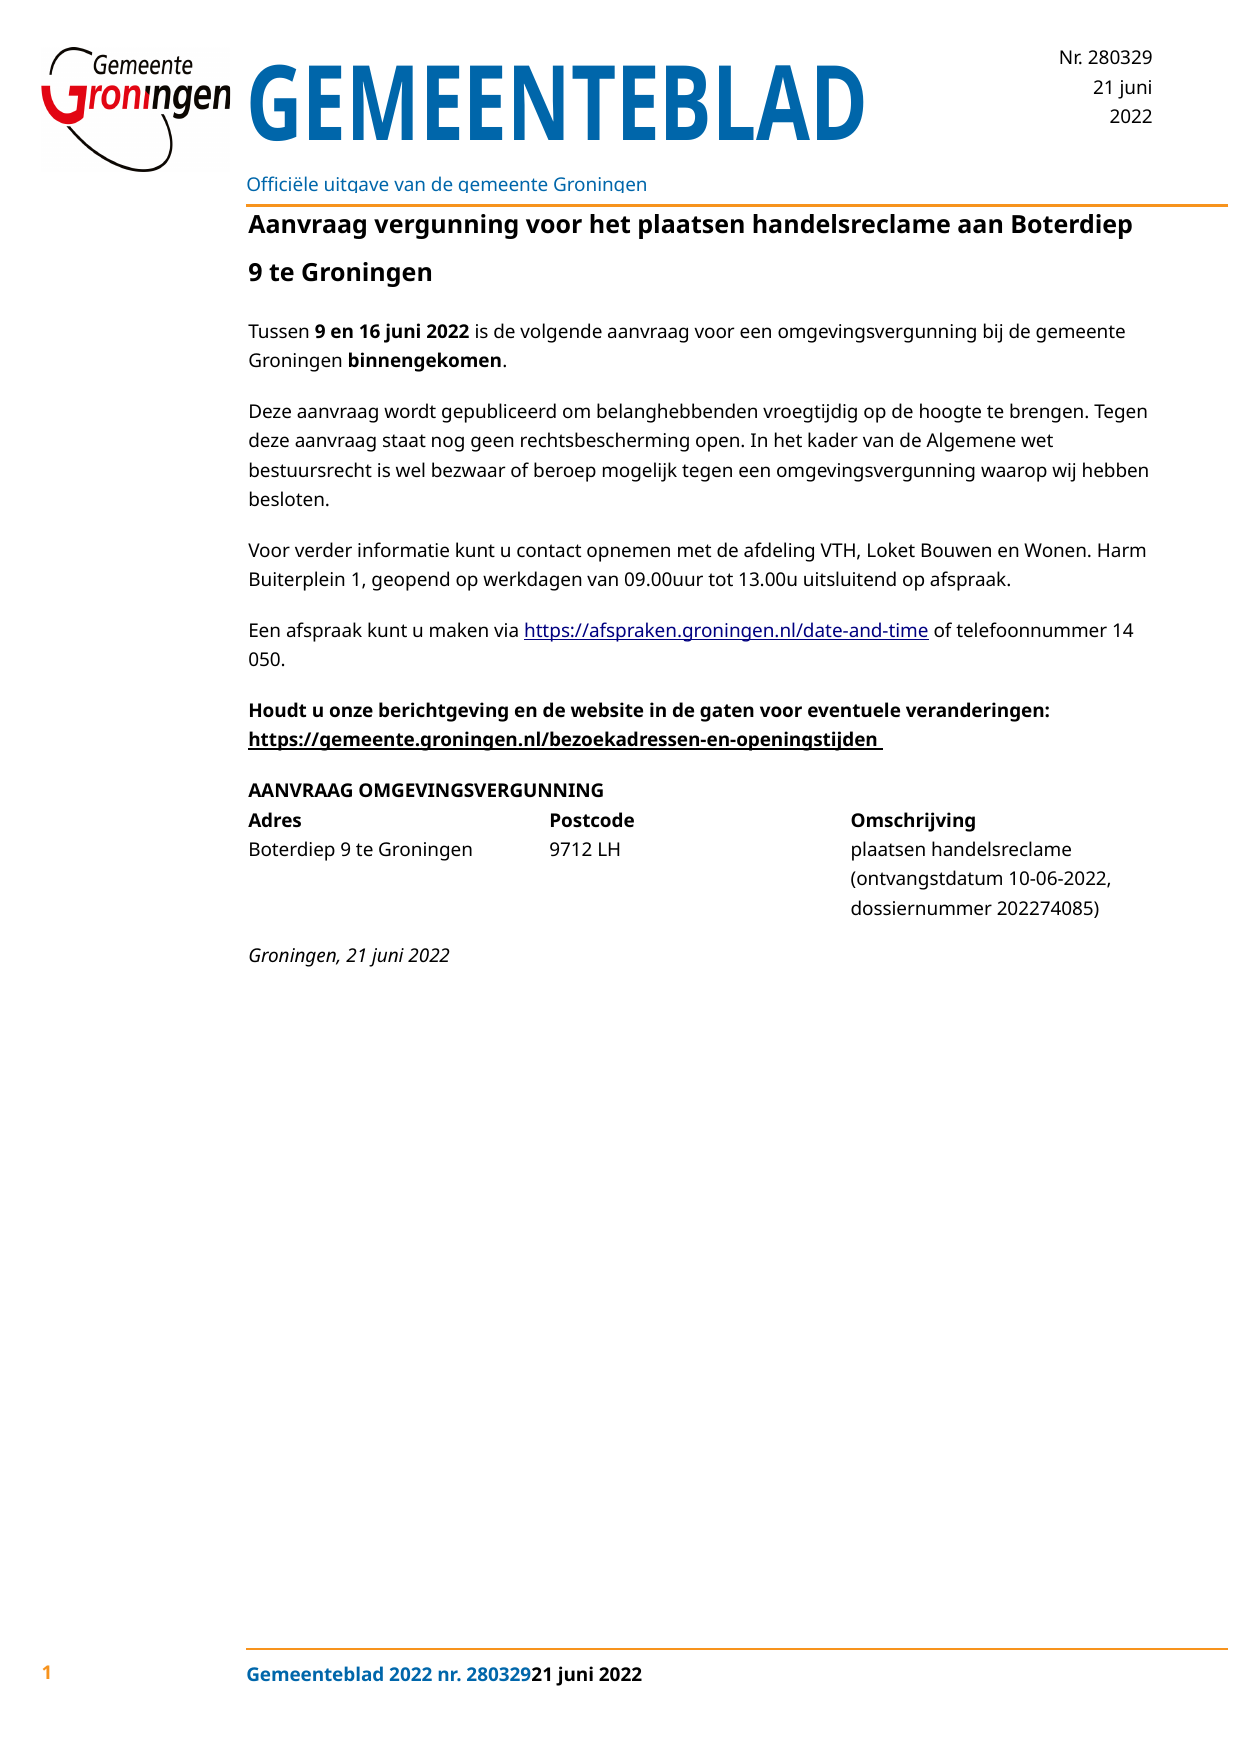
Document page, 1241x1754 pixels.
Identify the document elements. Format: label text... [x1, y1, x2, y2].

text AANVRAAG OMGEVINGSVERGUNNING [248, 777, 1152, 803]
table_header Omschrijving [850, 807, 1152, 832]
text Tussen 9 en 16 juni 2022 is de volgende aanvraag voor een omgevingsvergunning bij de gemeente Groningen binnengekomen. [248, 318, 1152, 373]
picture [41, 47, 231, 172]
text Voor verder informatie kunt u contact opnemen met de afdeling VTH, Loket Bouwen en Wonen. Harm Buiterplein 1, geopend op werkdagen van 09.00uur tot 13.00u uitsluitend op afspraak. [248, 537, 1152, 592]
text Groningen, 21 juni 2022 [248, 942, 1152, 968]
table_header plaatsen handelsreclame (ontvangstdatum 10-06-2022, dossiernummer 202274085) [850, 836, 1152, 921]
text Houdt u onze berichtgeving en de website in de gaten voor eventuele veranderingen: https://gemeente.groningen.nl/bezoekadressen-en-openingstijden [248, 697, 1152, 752]
text Aanvraag vergunning voor het plaatsen handelsreclame aan Boterdiep 9 te Groningen [248, 207, 1152, 288]
table_header Adres [248, 807, 549, 832]
text Een afspraak kunt u maken via https://afspraken.groningen.nl/date-and-time of telefoonnummer 14 050. [248, 617, 1152, 672]
text Deze aanvraag wordt gepubliceerd om belanghebbenden vroegtijdig op de hoogte te brengen. Tegen deze aanvraag staat nog geen rechtsbescherming open. In het kader van de Algemene wet bestuursrecht is wel bezwaar of beroep mogelijk tegen een omgevingsvergunning waarop wij hebben besloten. [248, 398, 1152, 512]
table_header Boterdiep 9 te Groningen [248, 836, 549, 921]
table_header Postcode [549, 807, 850, 832]
table_header 9712 LH [549, 836, 850, 921]
